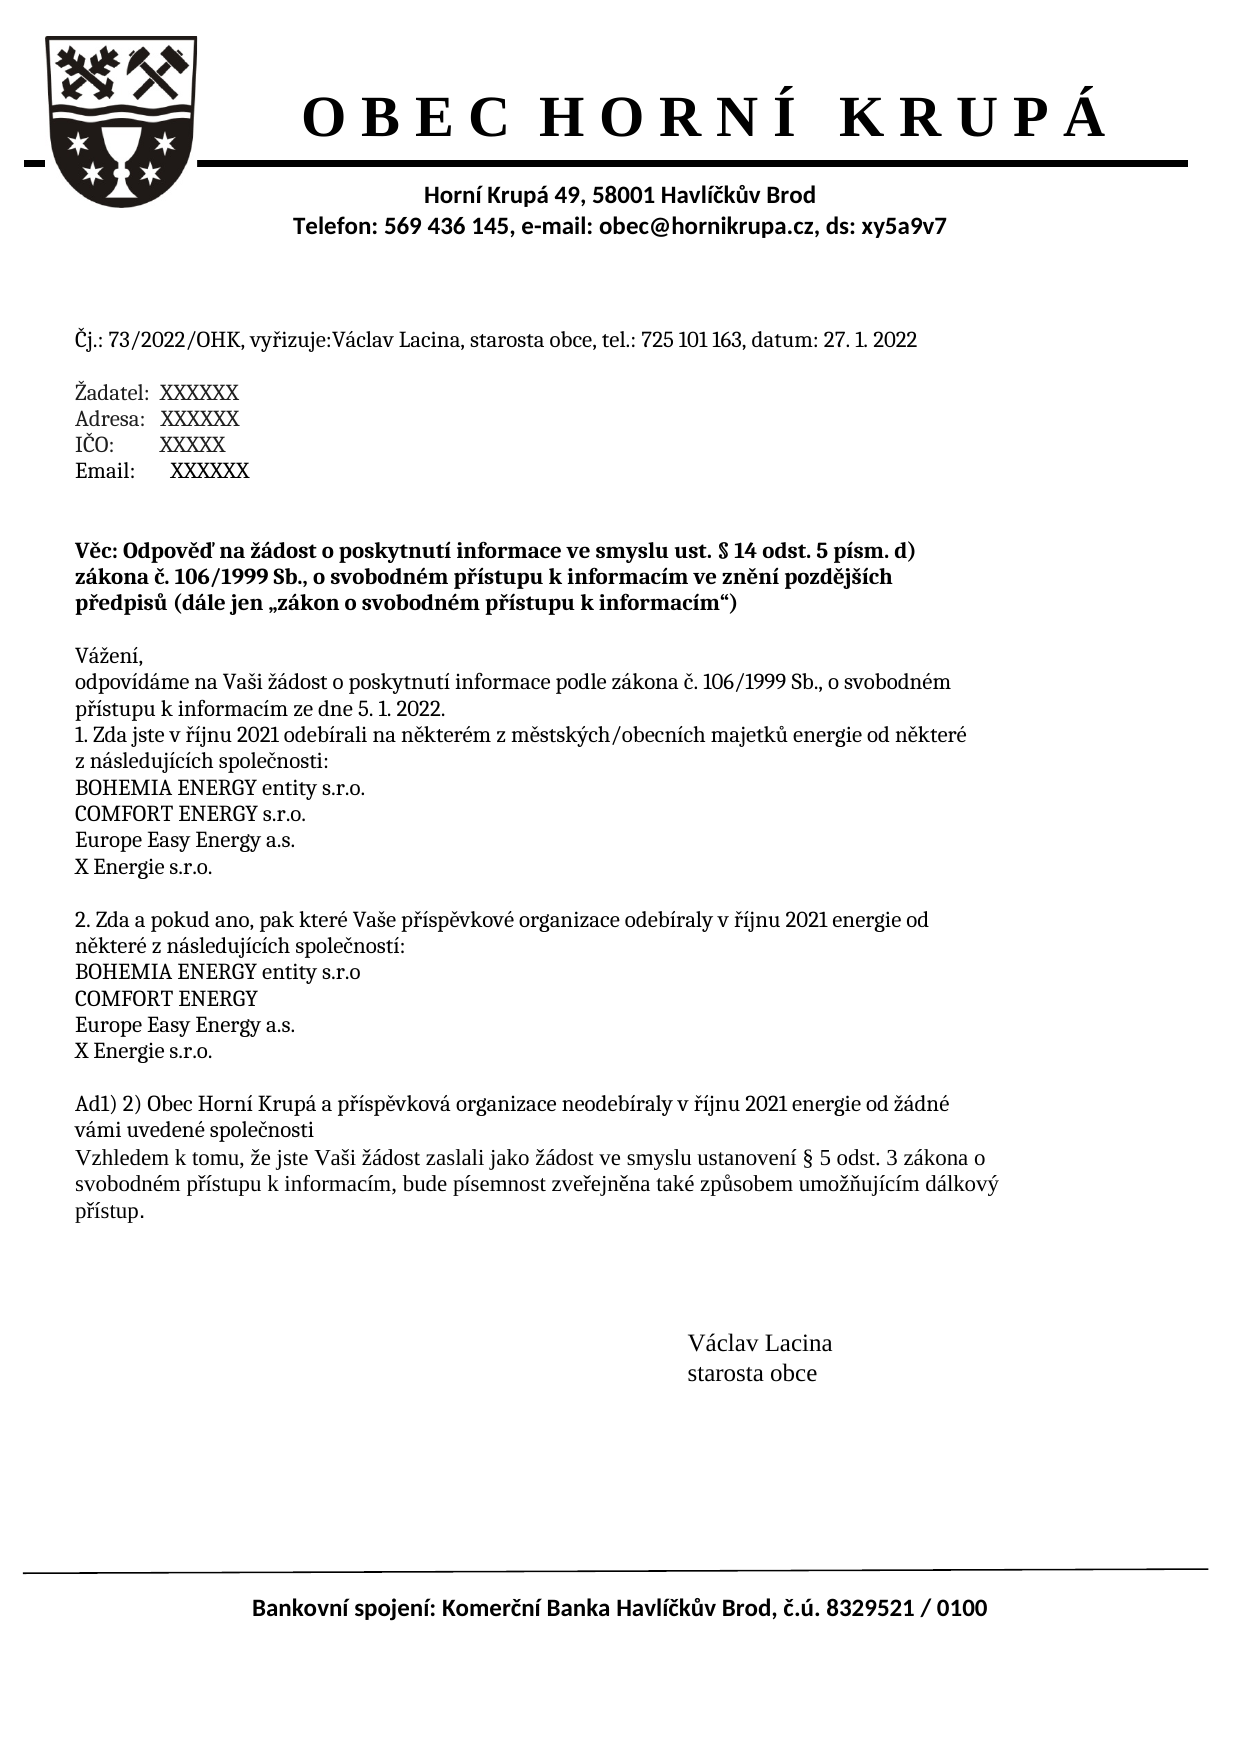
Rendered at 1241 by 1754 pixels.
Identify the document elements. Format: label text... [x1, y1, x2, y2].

text Václav Lacina [75, 1324, 1165, 1358]
text BOHEMIA ENERGY entity s.r.o [75, 959, 1165, 985]
text Adresa: XXXXXX [75, 406, 1165, 432]
text IČO: XXXXX [75, 432, 1165, 458]
text Vzhledem k tomu, že jste Vaši žádost zaslali jako žádost ve smyslu ustanovení § 5 odst. 3 zákona o [75, 1143, 1165, 1170]
text z následujících společnosti: [75, 748, 1165, 774]
text Email: XXXXXX [75, 458, 1165, 485]
text některé z následujících společností: [75, 933, 1165, 959]
text Telefon: 569 436 145, e-mail: obec@hornikrupa.cz, ds: xy5a9v7 [75, 210, 1165, 240]
text vámi uvedené společnosti [75, 1117, 1165, 1143]
text COMFORT ENERGY s.r.o. [75, 801, 1165, 827]
text svobodném přístupu k informacím, bude písemnost zveřejněna také způsobem umožňujícím dálkový [75, 1170, 1165, 1196]
text 1. Zda jste v říjnu 2021 odebírali na některém z městských/obecních majetků energie od některé [75, 722, 1165, 748]
text Europe Easy Energy a.s. [75, 1012, 1165, 1038]
text COMFORT ENERGY [75, 985, 1165, 1012]
text X Energie s.r.o. [75, 1038, 1165, 1064]
text přístupu k informacím ze dne 5. 1. 2022. [75, 696, 1165, 722]
text odpovídáme na Vaši žádost o poskytnutí informace podle zákona č. 106/1999 Sb., o svobodném [75, 669, 1165, 696]
text BOHEMIA ENERGY entity s.r.o. [75, 774, 1165, 801]
text zákona č. 106/1999 Sb., o svobodném přístupu k informacím ve znění pozdějších [75, 564, 1165, 590]
text Ad1) 2) Obec Horní Krupá a příspěvková organizace neodebíraly v říjnu 2021 energie od žádné [75, 1091, 1165, 1117]
text Čj.: 73/2022/OHK, vyřizuje:Václav Lacina, starosta obce, tel.: 725 101 163, datum: 27. 1. 2022 [75, 327, 1165, 353]
text přístup. [75, 1196, 1165, 1224]
text Žadatel: XXXXXX [75, 379, 1165, 406]
text Europe Easy Energy a.s. [75, 827, 1165, 854]
text Věc: Odpověď na žádost o poskytnutí informace ve smyslu ust. § 14 odst. 5 písm. d) [75, 537, 1165, 564]
text O b e c H o r n í K r u p á [198, 74, 1165, 151]
text X Energie s.r.o. [75, 854, 1165, 880]
text Vážení, [75, 643, 1165, 669]
text 2. Zda a pokud ano, pak které Vaše příspěvkové organizace odebíraly v říjnu 2021 energie od [75, 906, 1165, 933]
text Horní Krupá 49, 58001 Havlíčkův Brod [75, 179, 1165, 210]
text starosta obce [75, 1358, 1165, 1387]
text předpisů (dále jen „zákon o svobodném přístupu k informacím“) [75, 590, 1165, 616]
